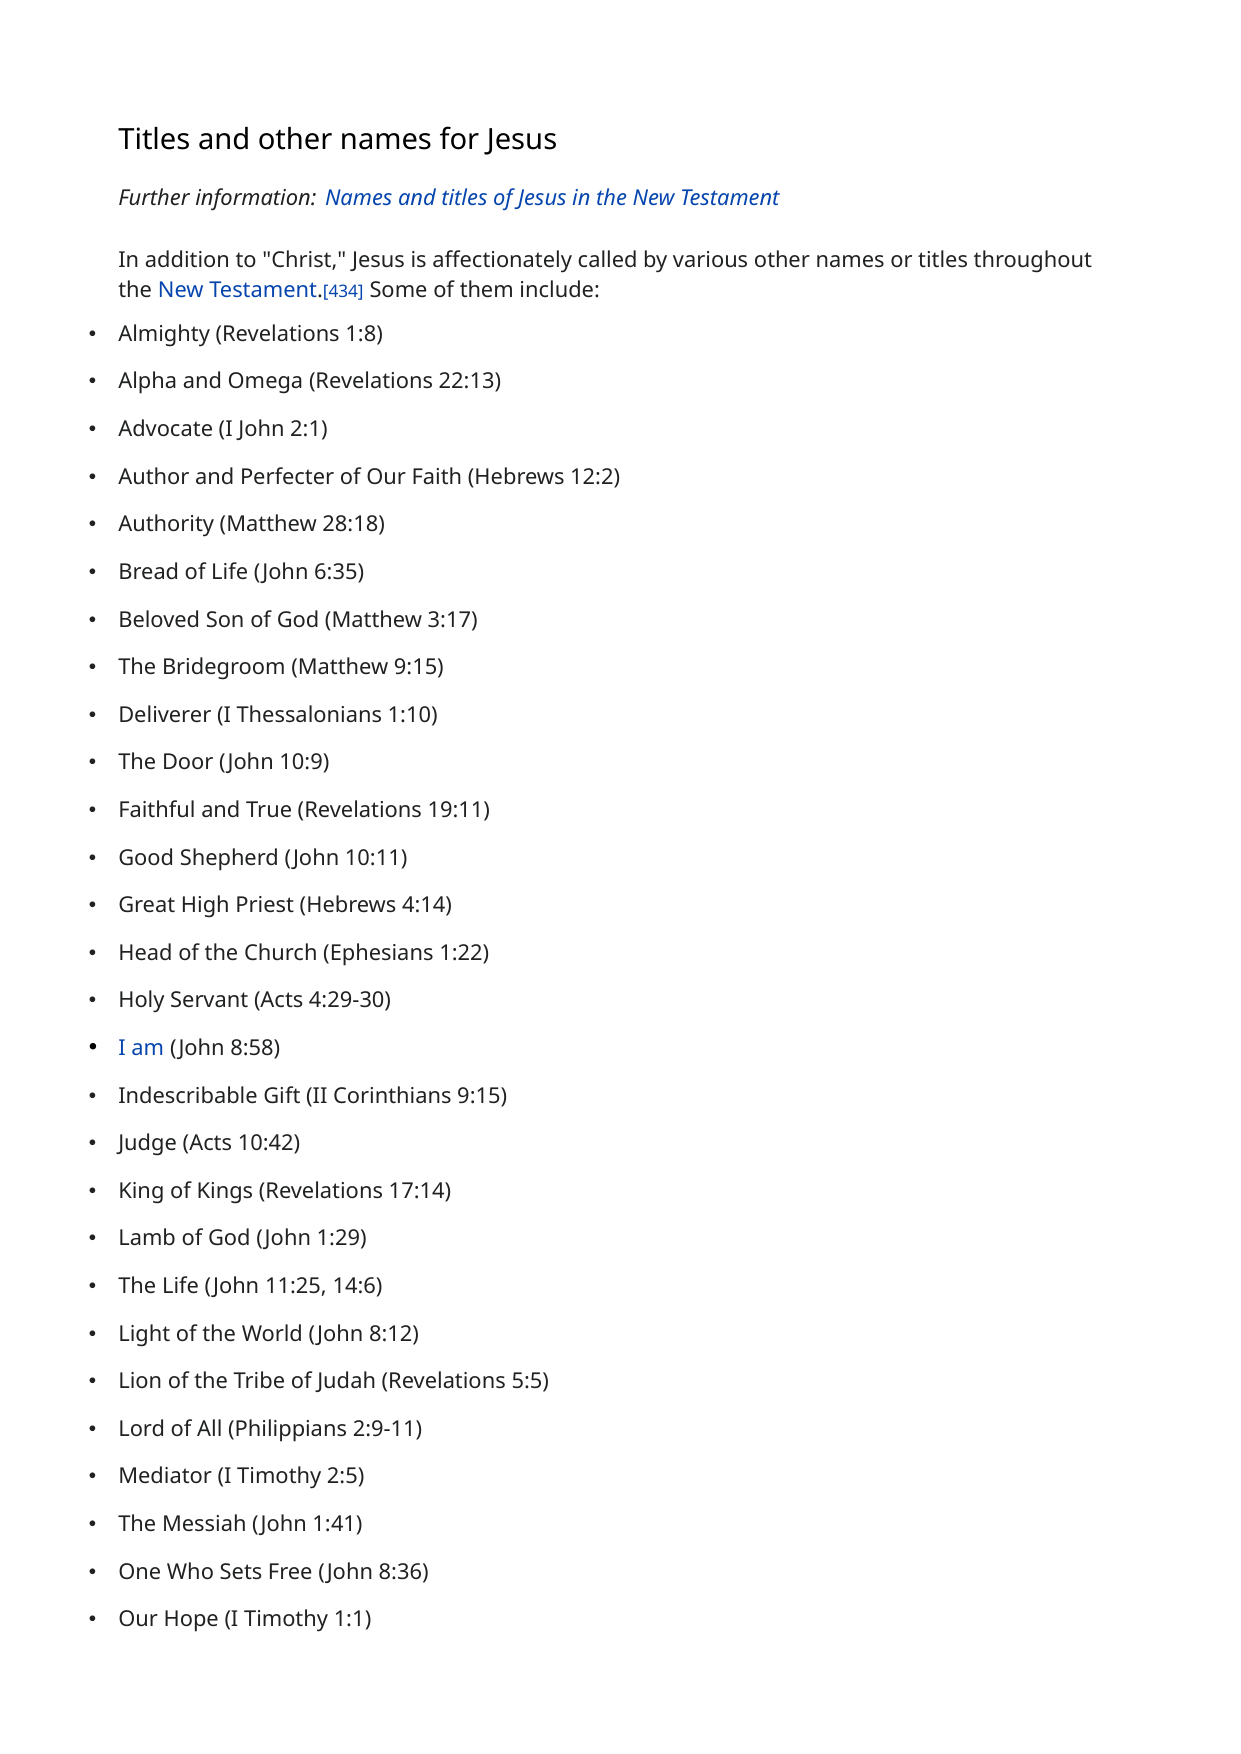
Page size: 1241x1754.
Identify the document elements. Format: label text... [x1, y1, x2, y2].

list The Bridegroom (Matthew 9:15) [118, 651, 1122, 681]
list Bread of Life (John 6:35) [118, 556, 1122, 586]
list The Door (John 10:9) [118, 746, 1122, 776]
list Deliverer (I Thessalonians 1:10) [118, 699, 1122, 728]
list Our Hope (I Timothy 1:1) [118, 1603, 1122, 1633]
list Good Shepherd (John 10:11) [118, 842, 1122, 871]
list Alpha and Omega (Revelations 22:13) [118, 366, 1122, 395]
list Almighty (Revelations 1:8) [118, 318, 1122, 348]
list Lord of All (Philippians 2:9-11) [118, 1413, 1122, 1443]
list Indescribable Gift (II Corinthians 9:15) [118, 1079, 1122, 1109]
list Lamb of God (John 1:29) [118, 1222, 1122, 1252]
text In addition to "Christ," Jesus is affectionately called by various other names or titles throughout the New Testament.[434] Some of them include: [118, 244, 1122, 303]
list Faithful and True (Revelations 19:11) [118, 794, 1122, 824]
list Light of the World (John 8:12) [118, 1318, 1122, 1347]
list The Messiah (John 1:41) [118, 1508, 1122, 1538]
list Beloved Son of God (Matthew 3:17) [118, 603, 1122, 633]
list Judge (Acts 10:42) [118, 1127, 1122, 1157]
list Holy Servant (Acts 4:29-30) [118, 984, 1122, 1014]
list Advocate (I John 2:1) [118, 413, 1122, 443]
list Authority (Matthew 28:18) [118, 508, 1122, 538]
list Great High Priest (Hebrews 4:14) [118, 889, 1122, 919]
subtitle Titles and other names for Jesus [118, 118, 1122, 158]
list One Who Sets Free (John 8:36) [118, 1556, 1122, 1585]
list King of Kings (Revelations 17:14) [118, 1175, 1122, 1204]
text Further information: Names and titles of Jesus in the New Testament [118, 182, 1122, 211]
list Lion of the Tribe of Judah (Revelations 5:5) [118, 1365, 1122, 1395]
list Mediator (I Timothy 2:5) [118, 1460, 1122, 1490]
list Author and Perfecter of Our Faith (Hebrews 12:2) [118, 461, 1122, 491]
list Head of the Church (Ephesians 1:22) [118, 937, 1122, 967]
list I am (John 8:58) [118, 1032, 1122, 1062]
list The Life (John 11:25, 14:6) [118, 1270, 1122, 1300]
